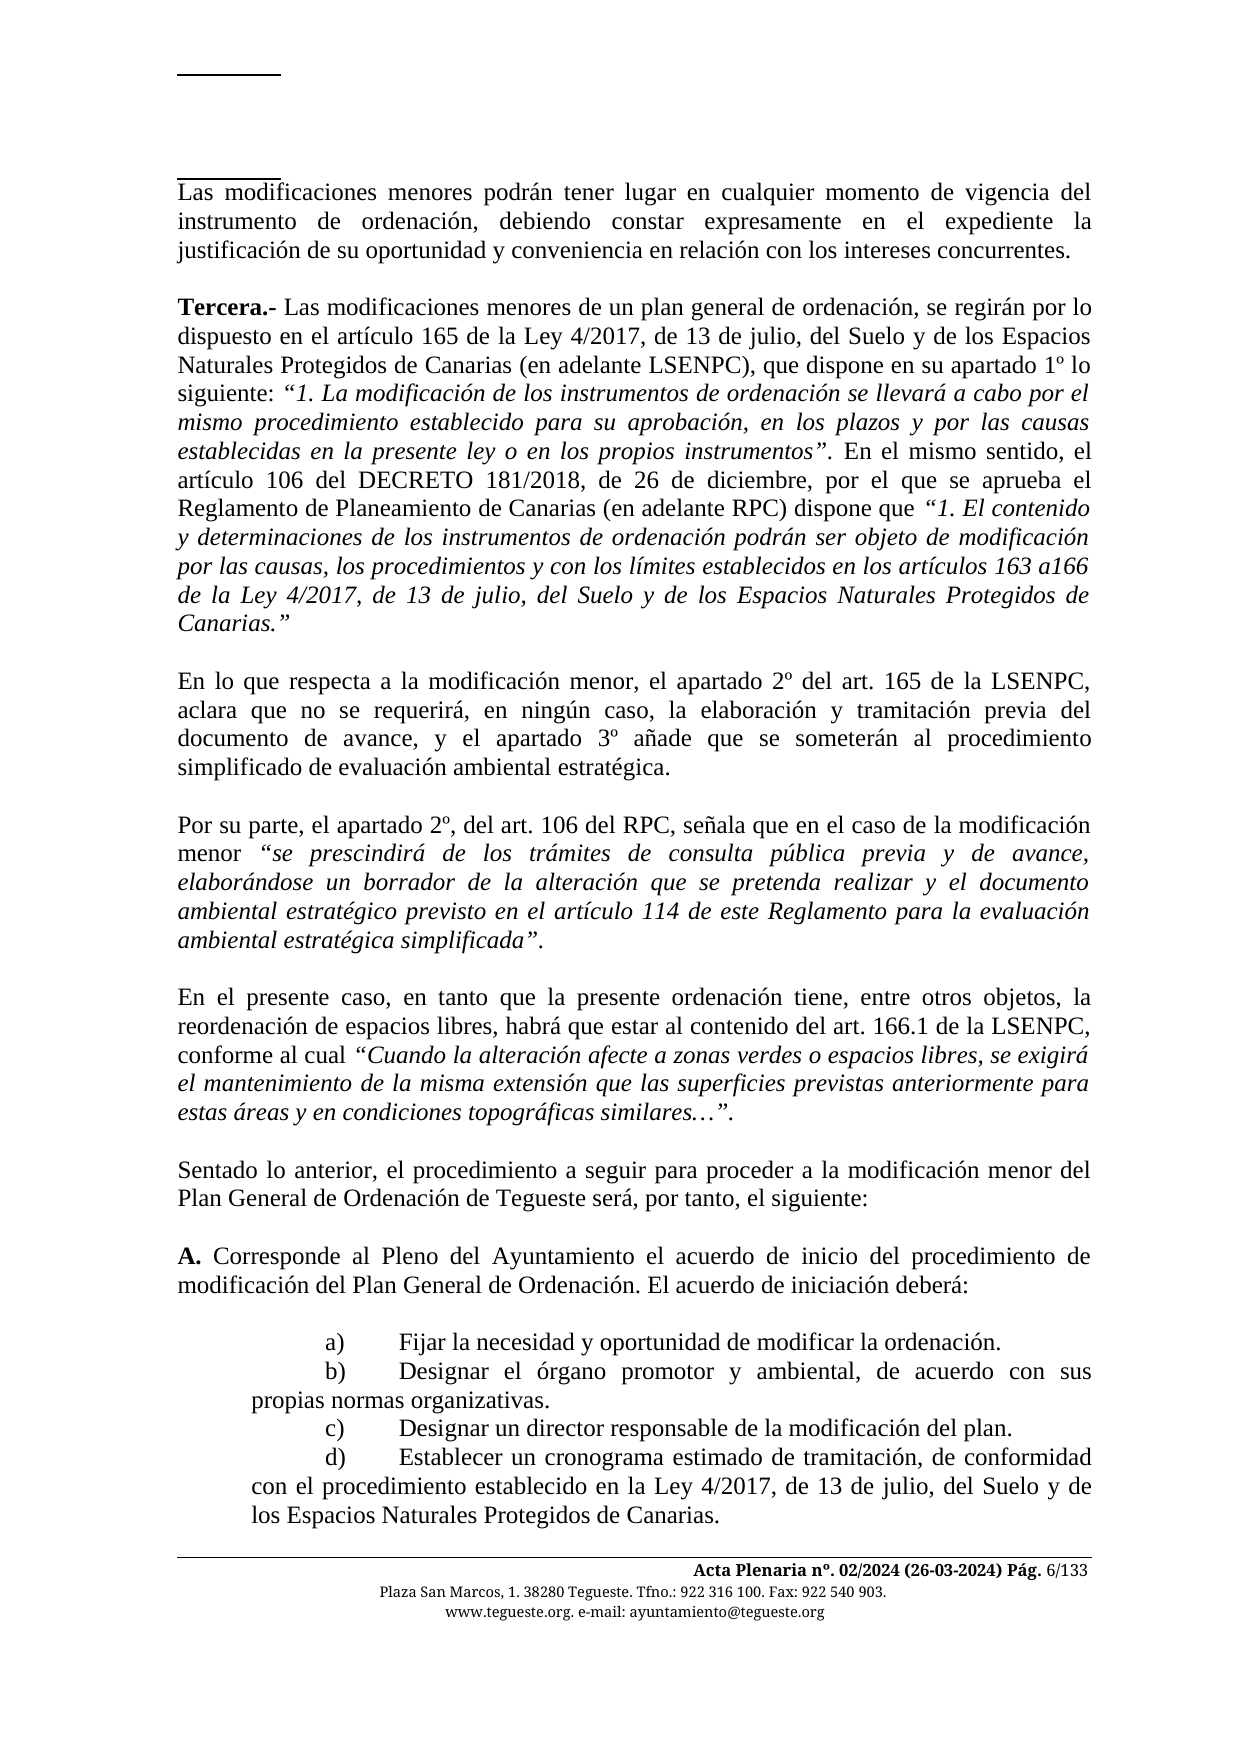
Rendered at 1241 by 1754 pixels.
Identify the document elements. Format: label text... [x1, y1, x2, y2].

list Establecer un cronograma estimado de tramitación, de conformidad con el procedimiento establecido en la Ley 4/2017, de 13 de julio, del Suelo y de los Espacios Naturales Protegidos de Canarias. [251, 1442, 1092, 1528]
list Fijar la necesidad y oportunidad de modificar la ordenación. [251, 1327, 1092, 1356]
text Las modificaciones menores podrán tener lugar en cualquier momento de vigencia del instrumento de ordenación, debiendo constar expresamente en el expediente la justificación de su oportunidad y conveniencia en relación con los intereses concurrentes. [177, 177, 1092, 263]
list Designar un director responsable de la modificación del plan. [251, 1413, 1092, 1442]
text En lo que respecta a la modificación menor, el apartado 2º del art. 165 de la LSENPC, aclara que no se requerirá, en ningún caso, la elaboración y tramitación previa del documento de avance, y el apartado 3º añade que se someterán al procedimiento simplificado de evaluación ambiental estratégica. [177, 666, 1092, 781]
text Sentado lo anterior, el procedimiento a seguir para proceder a la modificación menor del Plan General de Ordenación de Tegueste será, por tanto, el siguiente: [177, 1155, 1092, 1212]
text Tercera.- Las modificaciones menores de un plan general de ordenación, se regirán por lo dispuesto en el artículo 165 de la Ley 4/2017, de 13 de julio, del Suelo y de los Espacios Naturales Protegidos de Canarias (en adelante LSENPC), que dispone en su apartado 1º lo siguiente: “1. La modificación de los instrumentos de ordenación se llevará a cabo por el mismo procedimiento establecido para su aprobación, en los plazos y por las causas establecidas en la presente ley o en los propios instrumentos”. En el mismo sentido, el artículo 106 del DECRETO 181/2018, de 26 de diciembre, por el que se aprueba el Reglamento de Planeamiento de Canarias (en adelante RPC) dispone que “1. El contenido y determinaciones de los instrumentos de ordenación podrán ser objeto de modificación por las causas, los procedimientos y con los límites establecidos en los artículos 163 a166 de la Ley 4/2017, de 13 de julio, del Suelo y de los Espacios Naturales Protegidos de Canarias.” [177, 292, 1092, 637]
list Designar el órgano promotor y ambiental, de acuerdo con sus propias normas organizativas. [251, 1356, 1092, 1413]
text Por su parte, el apartado 2º, del art. 106 del RPC, señala que en el caso de la modificación menor “se prescindirá de los trámites de consulta pública previa y de avance, elaborándose un borrador de la alteración que se pretenda realizar y el documento ambiental estratégico previsto en el artículo 114 de este Reglamento para la evaluación ambiental estratégica simplificada”. [177, 810, 1092, 953]
text A. Corresponde al Pleno del Ayuntamiento el acuerdo de inicio del procedimiento de modificación del Plan General de Ordenación. El acuerdo de iniciación deberá: [177, 1241, 1092, 1298]
text En el presente caso, en tanto que la presente ordenación tiene, entre otros objetos, la reordenación de espacios libres, habrá que estar al contenido del art. 166.1 de la LSENPC, conforme al cual “Cuando la alteración afecte a zonas verdes o espacios libres, se exigirá el mantenimiento de la misma extensión que las superficies previstas anteriormente para estas áreas y en condiciones topográficas similares…”. [177, 982, 1092, 1126]
